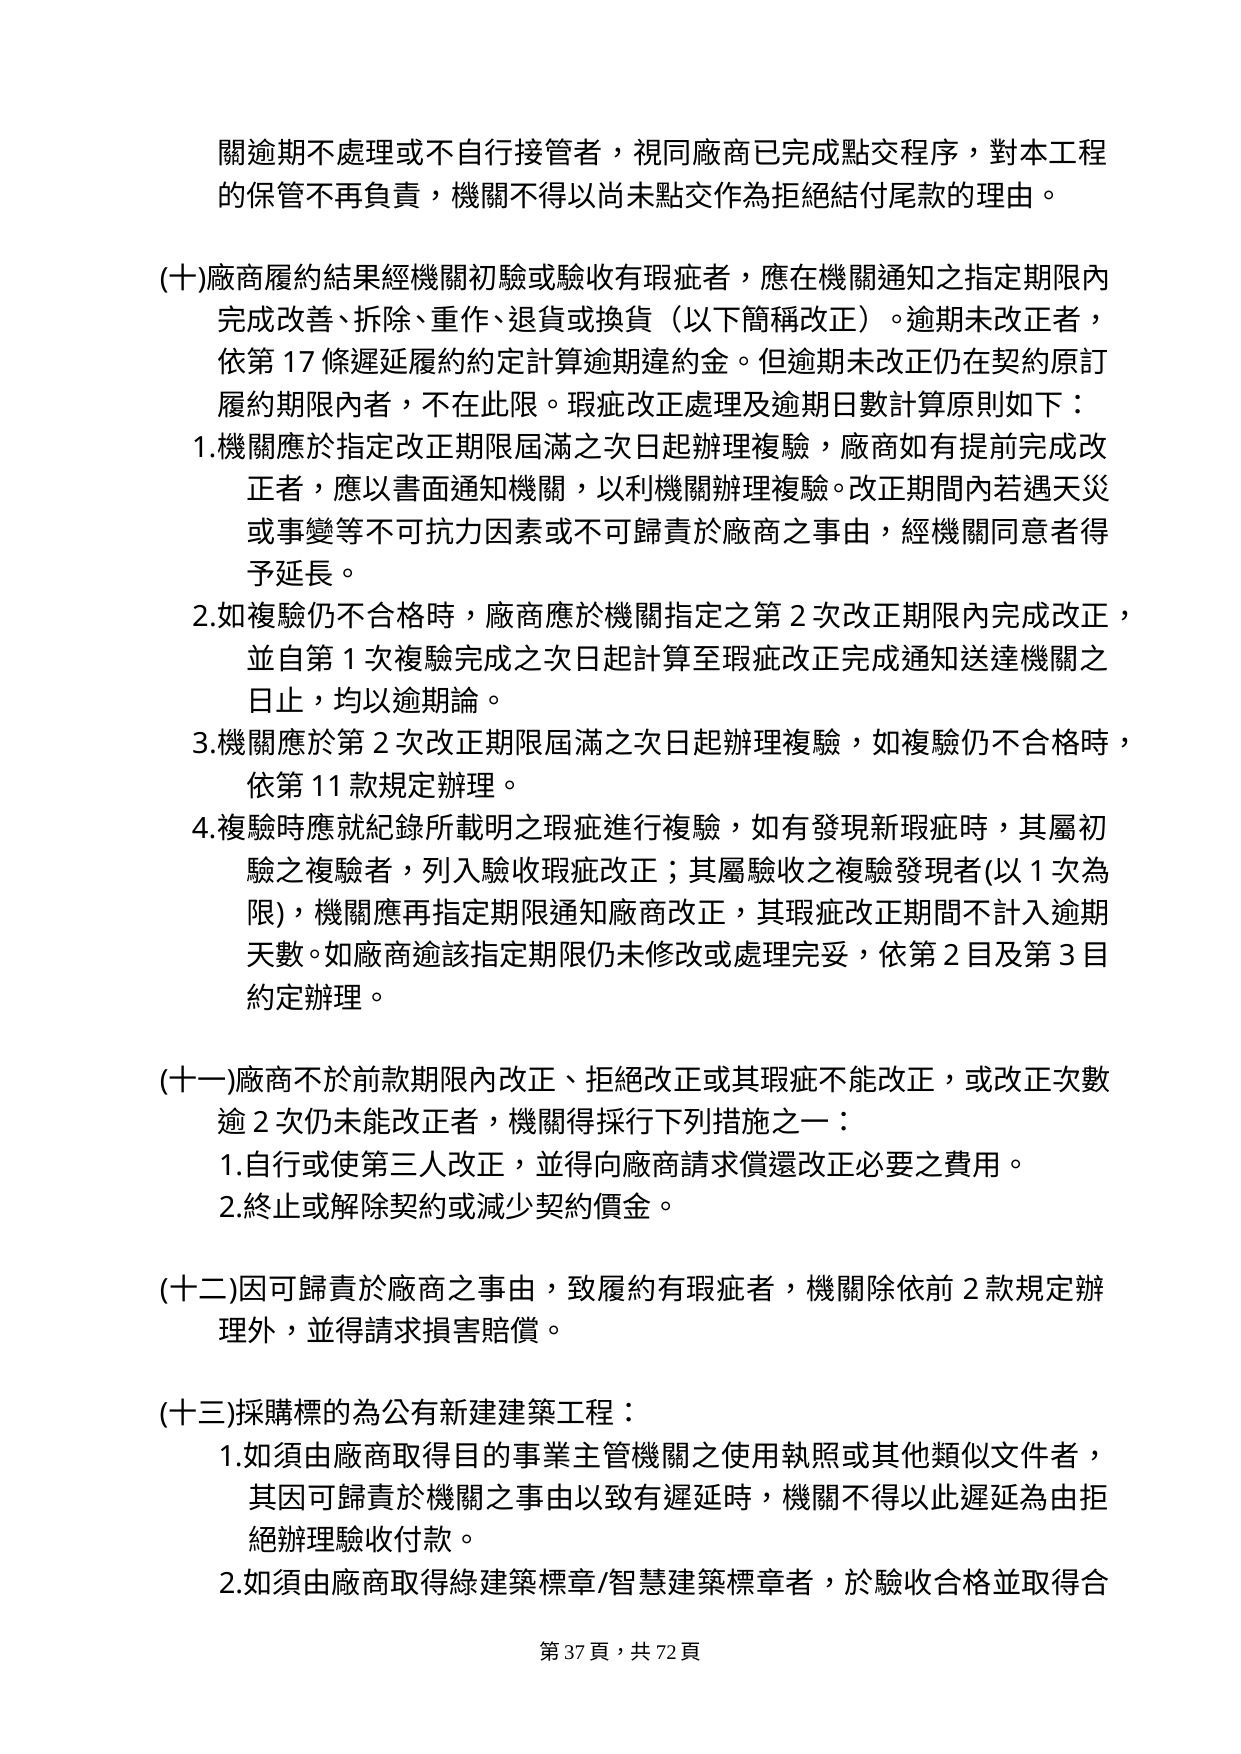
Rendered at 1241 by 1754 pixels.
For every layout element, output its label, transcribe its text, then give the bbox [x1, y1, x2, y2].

text 關逾期不處理或不自行接管者，視同廠商已完成點交程序，對本工程的保管不再負責，機關不得以尚未點交作為拒絕結付尾款的理由。 [159, 130, 1110, 214]
text (十一)廠商不於前款期限內改正、拒絕改正或其瑕疵不能改正，或改正次數逾2次仍未能改正者，機關得採行下列措施之一： [159, 1056, 1110, 1141]
text 2.終止或解除契約或減少契約價金。 [218, 1183, 1104, 1226]
text (十三)採購標的為公有新建建築工程： [159, 1390, 1110, 1432]
text (十二)因可歸責於廠商之事由，致履約有瑕疵者，機關除依前2款規定辦理外，並得請求損害賠償。 [159, 1266, 1104, 1350]
text 4.複驗時應就紀錄所載明之瑕疵進行複驗，如有發現新瑕疵時，其屬初驗之複驗者，列入驗收瑕疵改正；其屬驗收之複驗發現者(以1次為限)，機關應再指定期限通知廠商改正，其瑕疵改正期間不計入逾期天數。如廠商逾該指定期限仍未修改或處理完妥，依第2目及第3目約定辦理。 [159, 805, 1110, 1017]
text 2.如複驗仍不合格時，廠商應於機關指定之第2次改正期限內完成改正，並自第1次複驗完成之次日起計算至瑕疵改正完成通知送達機關之日止，均以逾期論。 [159, 593, 1110, 720]
text 1.機關應於指定改正期限屆滿之次日起辦理複驗，廠商如有提前完成改正者，應以書面通知機關，以利機關辦理複驗。改正期間內若遇天災或事變等不可抗力因素或不可歸責於廠商之事由，經機關同意者得予延長。 [159, 423, 1110, 593]
text (十)廠商履約結果經機關初驗或驗收有瑕疵者，應在機關通知之指定期限內完成改善、拆除、重作、退貨或換貨（以下簡稱改正）。逾期未改正者，依第17條遲延履約約定計算逾期違約金。但逾期未改正仍在契約原訂履約期限內者，不在此限。瑕疵改正處理及逾期日數計算原則如下： [159, 254, 1110, 423]
text 2.如須由廠商取得綠建築標章/智慧建築標章者，於驗收合格並取得合 [218, 1559, 1110, 1602]
text 1.如須由廠商取得目的事業主管機關之使用執照或其他類似文件者，其因可歸責於機關之事由以致有遲延時，機關不得以此遲延為由拒絕辦理驗收付款。 [218, 1432, 1110, 1559]
text 3.機關應於第2次改正期限屆滿之次日起辦理複驗，如複驗仍不合格時，依第11款規定辦理。 [159, 720, 1110, 805]
text 1.自行或使第三人改正，並得向廠商請求償還改正必要之費用。 [218, 1141, 1104, 1183]
